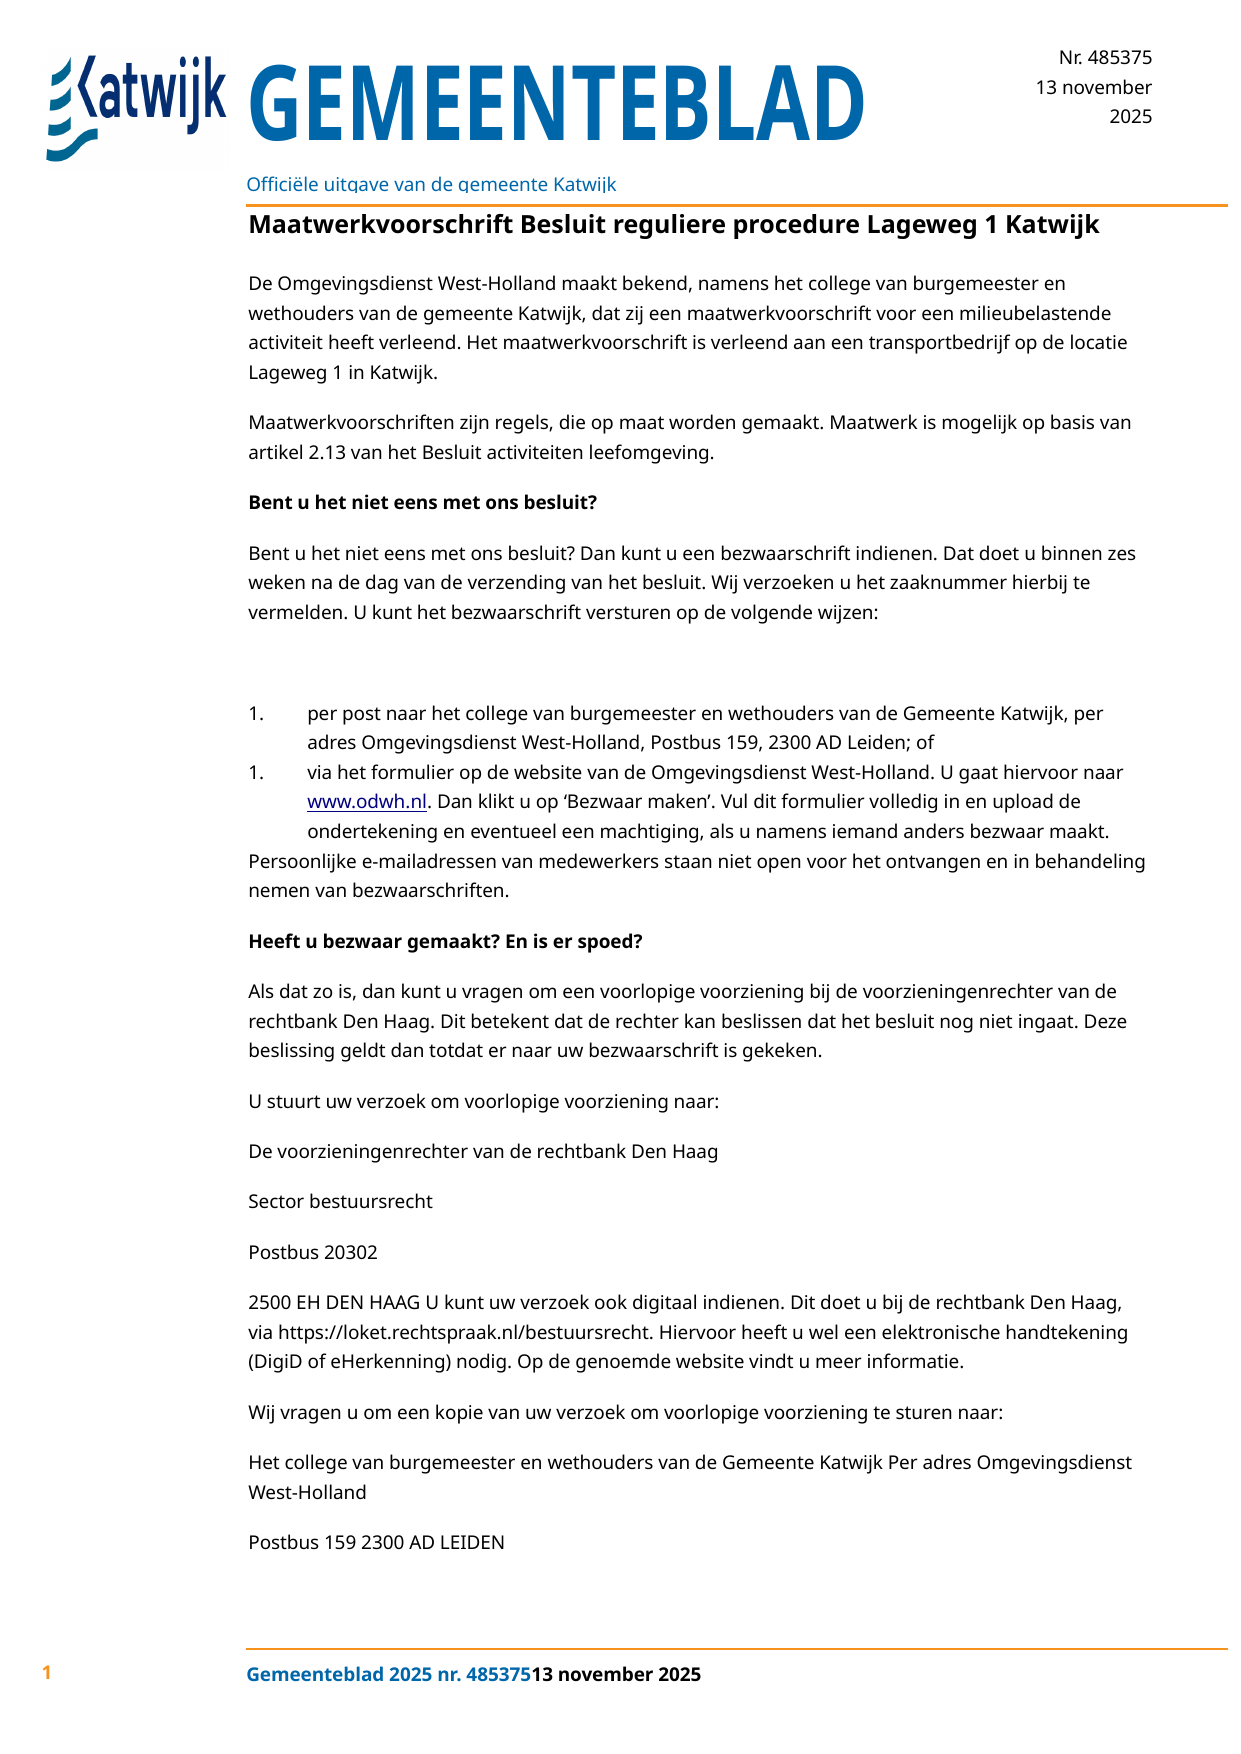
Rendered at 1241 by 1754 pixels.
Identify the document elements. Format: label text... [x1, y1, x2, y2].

text Postbus 159 2300 AD LEIDEN [248, 1529, 1152, 1555]
text 2500 EH DEN HAAG U kunt uw verzoek ook digitaal indienen. Dit doet u bij de rechtbank Den Haag, via https://loket.rechtspraak.nl/bestuursrecht. Hiervoor heeft u wel een elektronische handtekening (DigiD of eHerkenning) nodig. Op de genoemde website vindt u meer informatie. [248, 1289, 1152, 1374]
text Als dat zo is, dan kunt u vragen om een voorlopige voorziening bij de voorzieningenrechter van de rechtbank Den Haag. Dit betekent dat de rechter kan beslissen dat het besluit nog niet ingaat. Deze beslissing geldt dan totdat er naar uw bezwaarschrift is gekeken. [248, 978, 1152, 1063]
text Bent u het niet eens met ons besluit? Dan kunt u een bezwaarschrift indienen. Dat doet u binnen zes weken na de dag van de verzending van het besluit. Wij verzoeken u het zaaknummer hierbij te vermelden. U kunt het bezwaarschrift versturen op de volgende wijzen: [248, 540, 1152, 625]
list per post naar het college van burgemeester en wethouders van de Gemeente Katwijk, per adres Omgevingsdienst West-Holland, Postbus 159, 2300 AD Leiden; of [248, 700, 1152, 755]
text Postbus 20302 [248, 1239, 1152, 1265]
text Heeft u bezwaar gemaakt? En is er spoed? [248, 928, 1152, 953]
text De voorzieningenrechter van de rechtbank Den Haag [248, 1138, 1152, 1164]
text Maatwerkvoorschrift Besluit reguliere procedure Lageweg 1 Katwijk [248, 207, 1152, 241]
text Bent u het niet eens met ons besluit? [248, 489, 1152, 515]
text Wij vragen u om een kopie van uw verzoek om voorlopige voorziening te sturen naar: [248, 1399, 1152, 1425]
text Het college van burgemeester en wethouders van de Gemeente Katwijk Per adres Omgevingsdienst West-Holland [248, 1449, 1152, 1505]
text De Omgevingsdienst West-Holland maakt bekend, namens het college van burgemeester en wethouders van de gemeente Katwijk, dat zij een maatwerkvoorschrift voor een milieubelastende activiteit heeft verleend. Het maatwerkvoorschrift is verleend aan een transportbedrijf op de locatie Lageweg 1 in Katwijk. [248, 270, 1152, 385]
text Sector bestuursrecht [248, 1189, 1152, 1214]
list via het formulier op de website van de Omgevingsdienst West-Holland. U gaat hiervoor naar www.odwh.nl. Dan klikt u op ‘Bezwaar maken’. Vul dit formulier volledig in en upload de ondertekening en eventueel een machtiging, als u namens iemand anders bezwaar maakt. [248, 759, 1152, 844]
text Maatwerkvoorschriften zijn regels, die op maat worden gemaakt. Maatwerk is mogelijk op basis van artikel 2.13 van het Besluit activiteiten leefomgeving. [248, 409, 1152, 465]
text Persoonlijke e-mailadressen van medewerkers staan niet open voor het ontvangen en in behandeling nemen van bezwaarschriften. [248, 848, 1152, 903]
text U stuurt uw verzoek om voorlopige voorziening naar: [248, 1088, 1152, 1113]
picture [41, 47, 231, 172]
